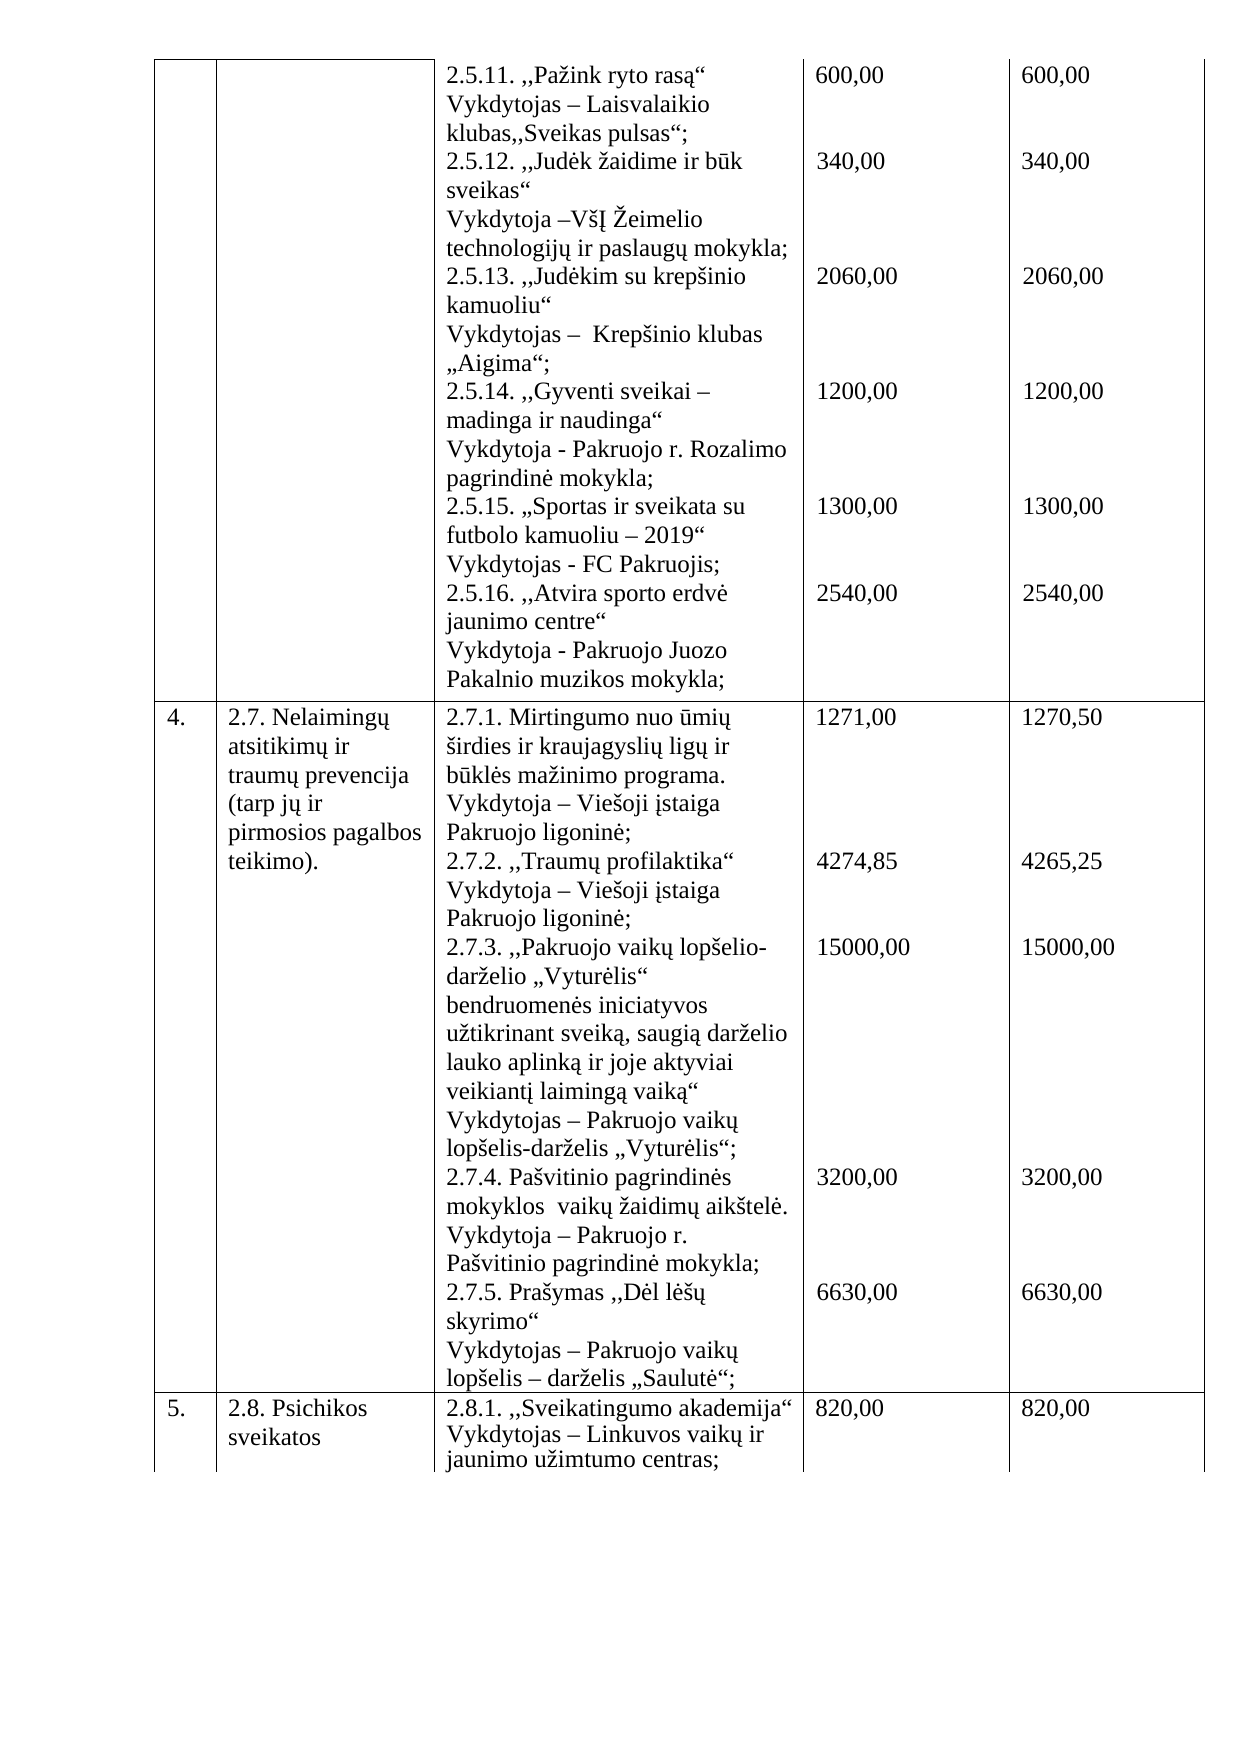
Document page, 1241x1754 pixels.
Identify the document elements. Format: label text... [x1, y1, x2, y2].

table_cell 4. [155, 702, 216, 1392]
table_cell 1271,00 4274,85 15000,00 3200,00 6630,00 [804, 702, 1009, 1392]
table_cell 2.8.1. ,,Sveikatingumo akademija“ Vykdytojas – Linkuvos vaikų ir jaunimo užimtumo centras; [435, 1393, 803, 1472]
table_cell [155, 60, 216, 701]
table_cell 2.7. Nelaimingų atsitikimų ir traumų prevencija (tarp jų ir pirmosios pagalbos teikimo). [217, 702, 434, 1392]
table_cell 1270,50 4265,25 15000,00 3200,00 6630,00 [1010, 702, 1204, 1392]
table_cell 2.8. Psichikos sveikatos [217, 1393, 434, 1472]
table_cell [217, 60, 434, 701]
table_cell 600,00 340,00 2060,00 1200,00 1300,00 2540,00 [1010, 59, 1204, 701]
table_cell 820,00 [804, 1393, 1009, 1472]
table_cell 2.7.1. Mirtingumo nuo ūmių širdies ir kraujagyslių ligų ir būklės mažinimo programa. Vykdytoja – Viešoji įstaiga Pakruojo ligoninė; 2.7.2. ,,Traumų profilaktika“ Vykdytoja – Viešoji įstaiga Pakruojo ligoninė; 2.7.3. ,,Pakruojo vaikų lopšelio-darželio „Vyturėlis“ bendruomenės iniciatyvos užtikrinant sveiką, saugią darželio lauko aplinką ir joje aktyviai veikiantį laimingą vaiką“ Vykdytojas – Pakruojo vaikų lopšelis-darželis „Vyturėlis“; 2.7.4. Pašvitinio pagrindinės mokyklos vaikų žaidimų aikštelė. Vykdytoja – Pakruojo r. Pašvitinio pagrindinė mokykla; 2.7.5. Prašymas ,,Dėl lėšų skyrimo“ Vykdytojas – Pakruojo vaikų lopšelis – darželis „Saulutė“; [435, 702, 803, 1392]
table_cell 600,00 340,00 2060,00 1200,00 1300,00 2540,00 [804, 59, 1009, 701]
table_cell 2.5.11. ,,Pažink ryto rasą“ Vykdytojas – Laisvalaikio klubas,,Sveikas pulsas“; 2.5.12. ,,Judėk žaidime ir būk sveikas“ Vykdytoja –VšĮ Žeimelio technologijų ir paslaugų mokykla; 2.5.13. ,,Judėkim su krepšinio kamuoliu“ Vykdytojas – Krepšinio klubas „Aigima“; 2.5.14. ,,Gyventi sveikai – madinga ir naudinga“ Vykdytoja - Pakruojo r. Rozalimo pagrindinė mokykla; 2.5.15. „Sportas ir sveikata su futbolo kamuoliu – 2019“ Vykdytojas - FC Pakruojis; 2.5.16. ,,Atvira sporto erdvė jaunimo centre“ Vykdytoja - Pakruojo Juozo Pakalnio muzikos mokykla; [435, 59, 803, 701]
table_cell 5. [155, 1393, 216, 1472]
table_cell 820,00 [1010, 1393, 1204, 1472]
